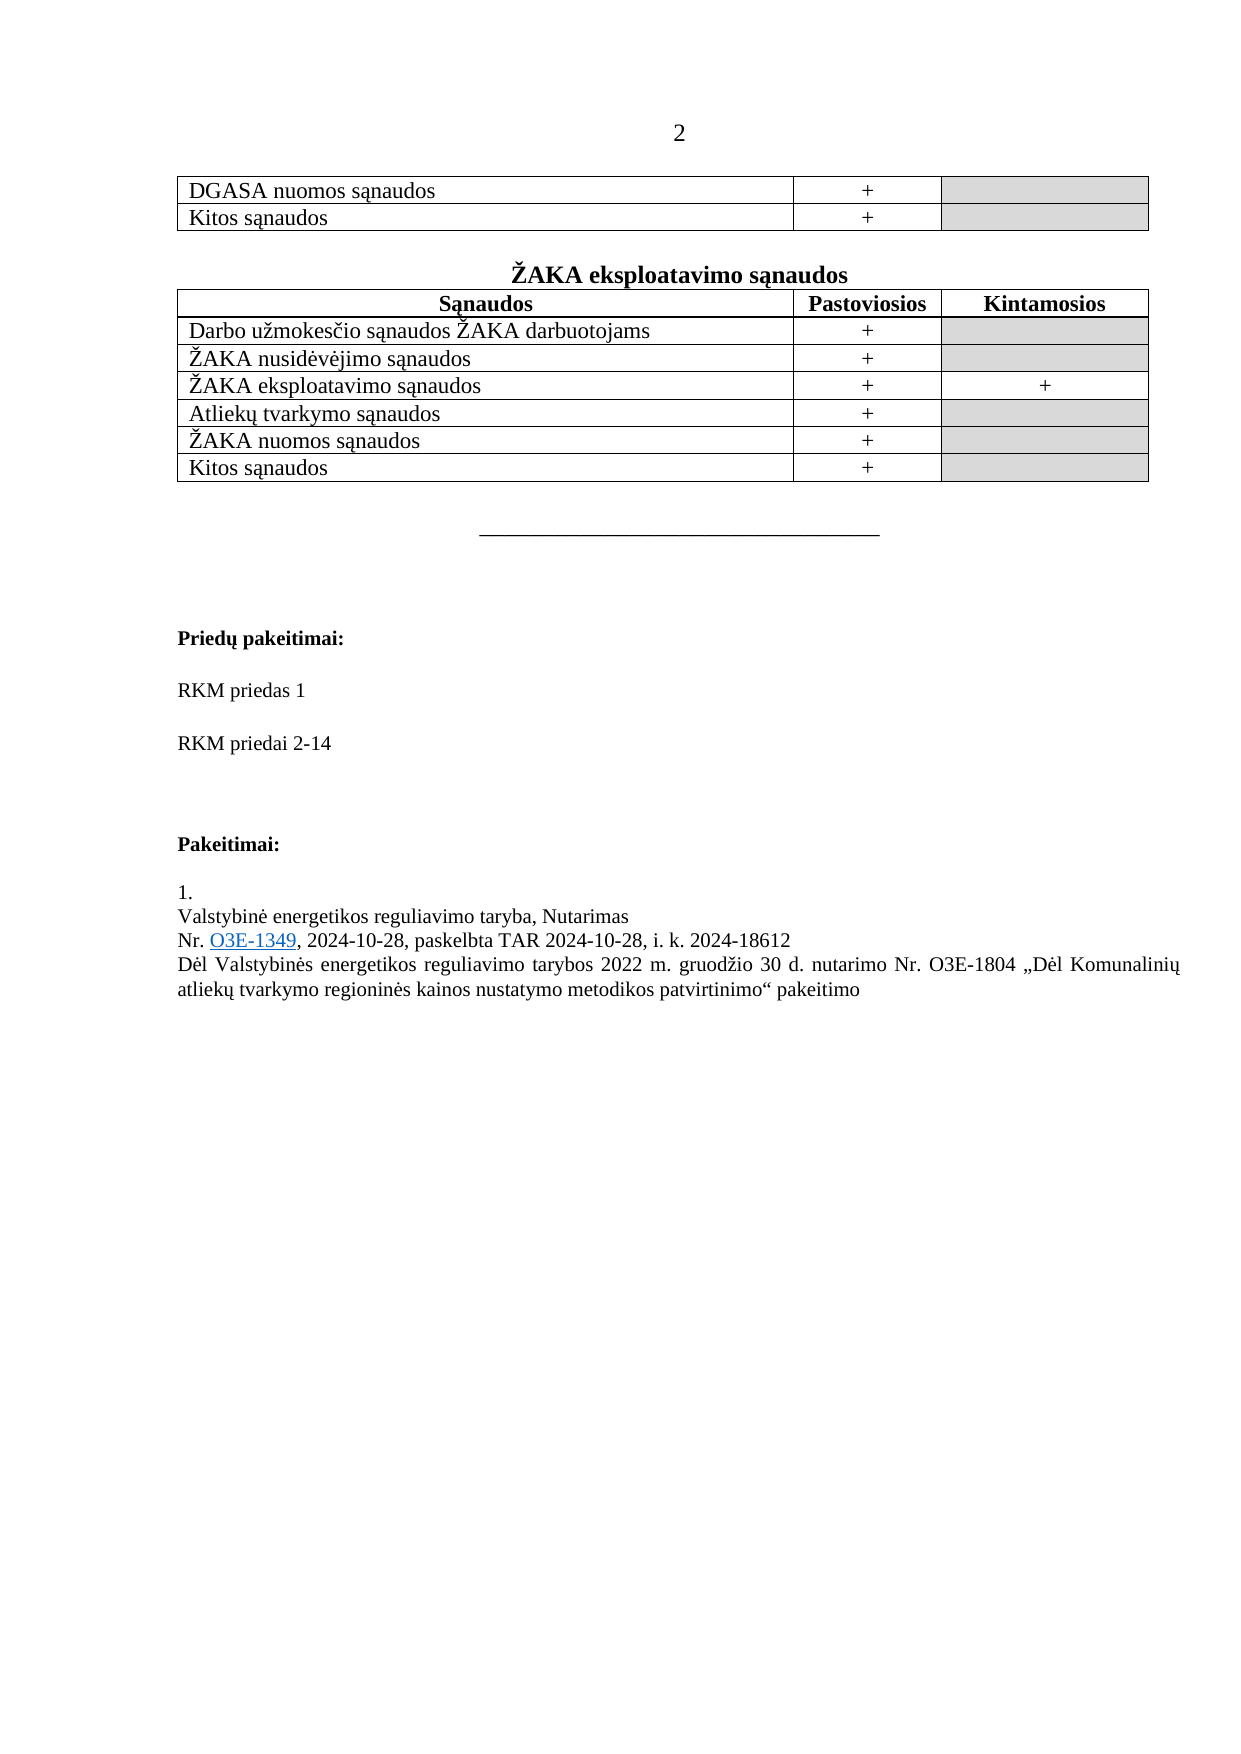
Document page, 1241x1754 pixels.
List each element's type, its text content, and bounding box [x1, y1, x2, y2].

table_cell Atliekų tvarkymo sąnaudos [178, 400, 793, 426]
table_cell DGASA nuomos sąnaudos [178, 177, 793, 203]
table_cell [942, 318, 1148, 344]
table_cell + [942, 372, 1148, 398]
table_cell [942, 204, 1148, 230]
table_header Pastoviosios [794, 290, 941, 316]
text Dėl Valstybinės energetikos reguliavimo tarybos 2022 m. gruodžio 30 d. nutarimo Nr. O3E-1804 „Dėl Komunalinių atliekų tvarkymo regioninės kainos nustatymo metodikos patvirtinimo“ pakeitimo [177, 952, 1181, 1001]
text Pakeitimai: [177, 832, 1181, 856]
table_cell Darbo užmokesčio sąnaudos ŽAKA darbuotojams [178, 318, 793, 344]
table_cell + [794, 427, 941, 453]
text Valstybinė energetikos reguliavimo taryba, Nutarimas [177, 904, 1181, 928]
table_cell Kitos sąnaudos [178, 454, 793, 481]
text RKM priedai 2-14 [177, 731, 1181, 755]
table_cell [942, 400, 1148, 426]
text Nr. O3E-1349, 2024-10-28, paskelbta TAR 2024-10-28, i. k. 2024-18612 [177, 928, 1181, 952]
table_cell ŽAKA eksploatavimo sąnaudos [178, 372, 793, 398]
table_header Kintamosios [942, 290, 1148, 316]
table_cell + [794, 177, 941, 203]
table_cell Kitos sąnaudos [178, 204, 793, 230]
text RKM priedas 1 [177, 678, 1181, 702]
table_cell + [794, 204, 941, 230]
table_cell ŽAKA nusidėvėjimo sąnaudos [178, 345, 793, 371]
table_cell ŽAKA nuomos sąnaudos [178, 427, 793, 453]
text ŽAKA eksploatavimo sąnaudos [177, 260, 1181, 289]
text Priedų pakeitimai: [177, 626, 1181, 649]
text ________________________________ [177, 511, 1181, 539]
table_cell [942, 345, 1148, 371]
table_cell [942, 454, 1148, 481]
text 1. [177, 880, 1181, 904]
table_header Sąnaudos [178, 290, 793, 316]
table_cell + [794, 345, 941, 371]
table_cell + [794, 454, 941, 481]
table_cell + [794, 318, 941, 344]
table_cell [942, 427, 1148, 453]
table_cell + [794, 400, 941, 426]
table_cell + [794, 372, 941, 398]
table_cell [942, 177, 1148, 203]
